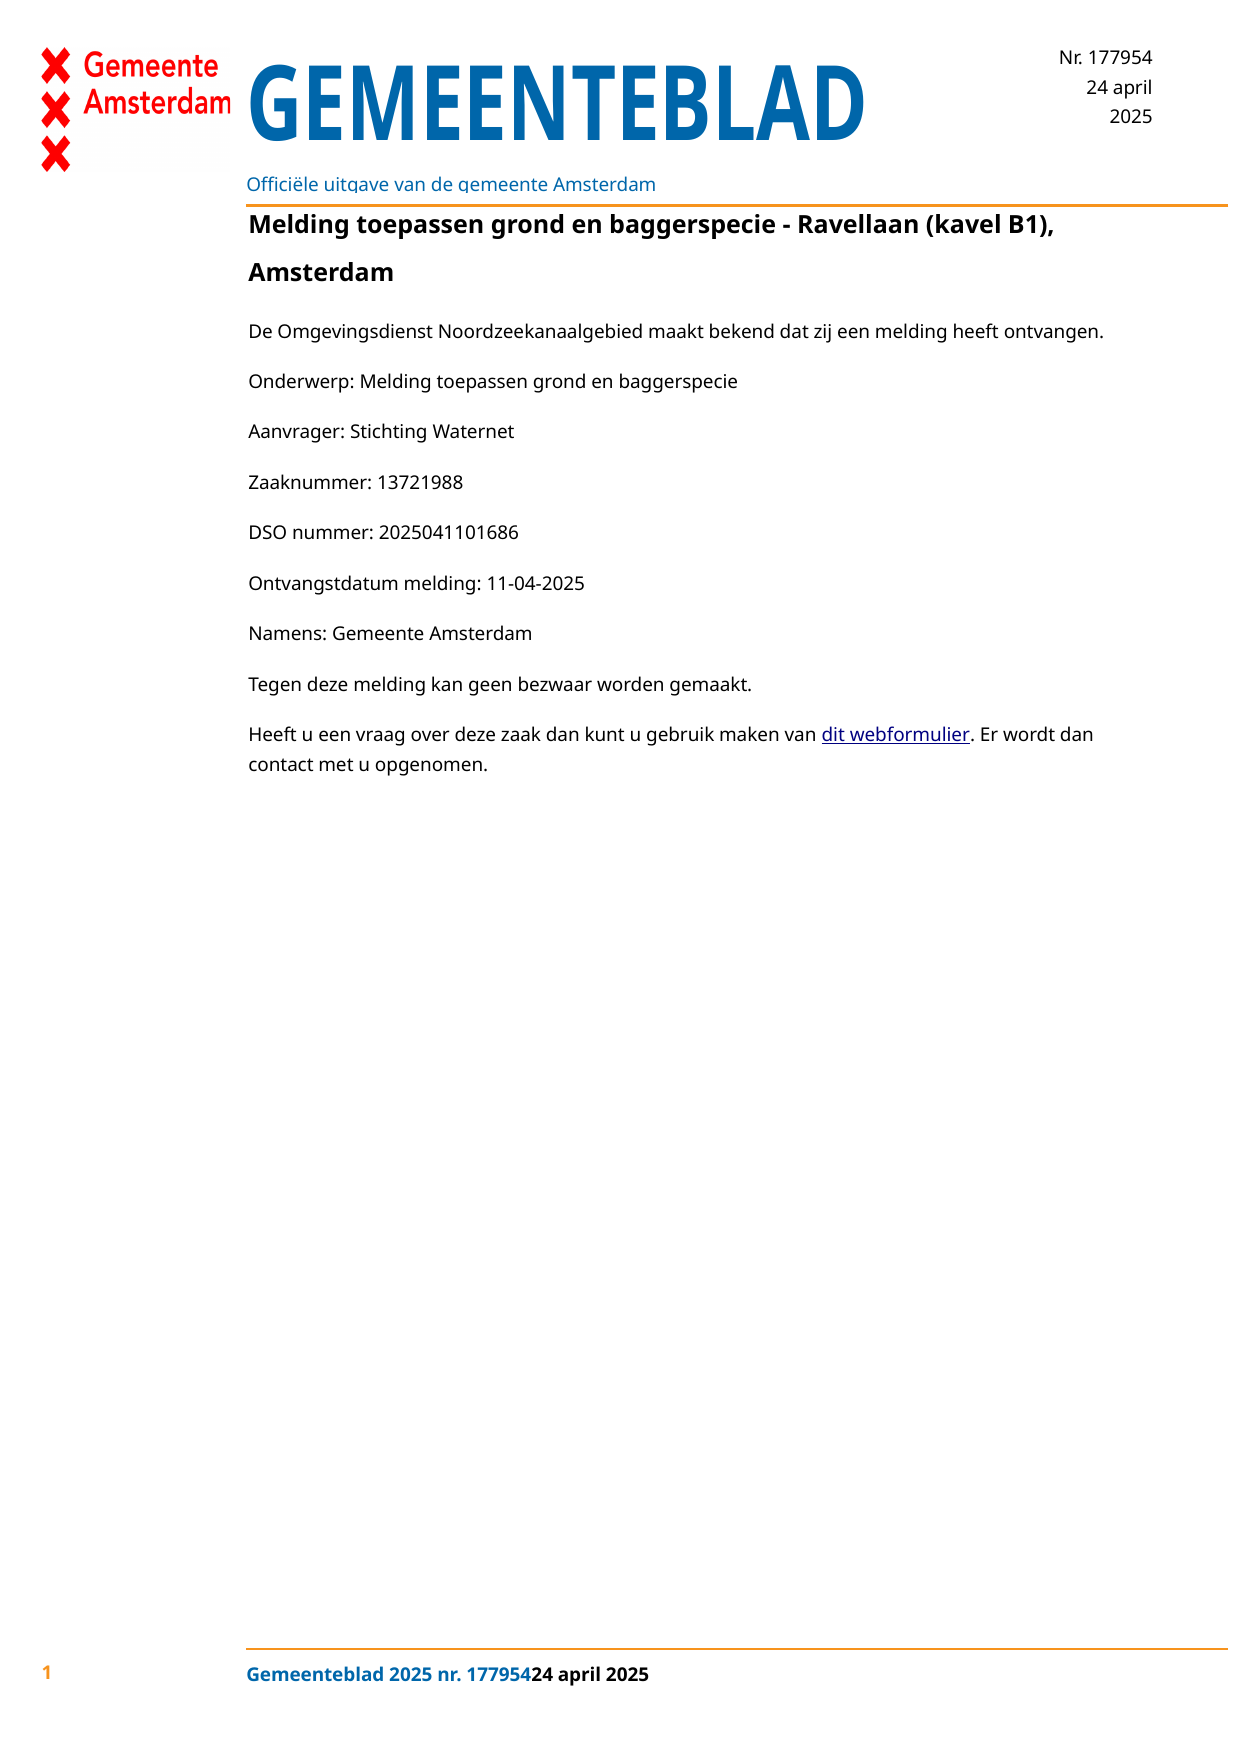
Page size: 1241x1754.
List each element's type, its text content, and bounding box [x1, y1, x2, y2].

text Heeft u een vraag over deze zaak dan kunt u gebruik maken van dit webformulier. Er wordt dan contact met u opgenomen. [248, 721, 1152, 777]
text DSO nummer: 2025041101686 [248, 519, 1152, 545]
text De Omgevingsdienst Noordzeekanaalgebied maakt bekend dat zij een melding heeft ontvangen. [248, 318, 1152, 344]
text Aanvrager: Stichting Waternet [248, 419, 1152, 444]
text Ontvangstdatum melding: 11-04-2025 [248, 570, 1152, 596]
text Namens: Gemeente Amsterdam [248, 620, 1152, 646]
text Zaaknummer: 13721988 [248, 469, 1152, 495]
picture [41, 47, 231, 172]
text Melding toepassen grond en baggerspecie - Ravellaan (kavel B1), Amsterdam [248, 207, 1152, 288]
text Tegen deze melding kan geen bezwaar worden gemaakt. [248, 671, 1152, 697]
text Onderwerp: Melding toepassen grond en baggerspecie [248, 368, 1152, 394]
